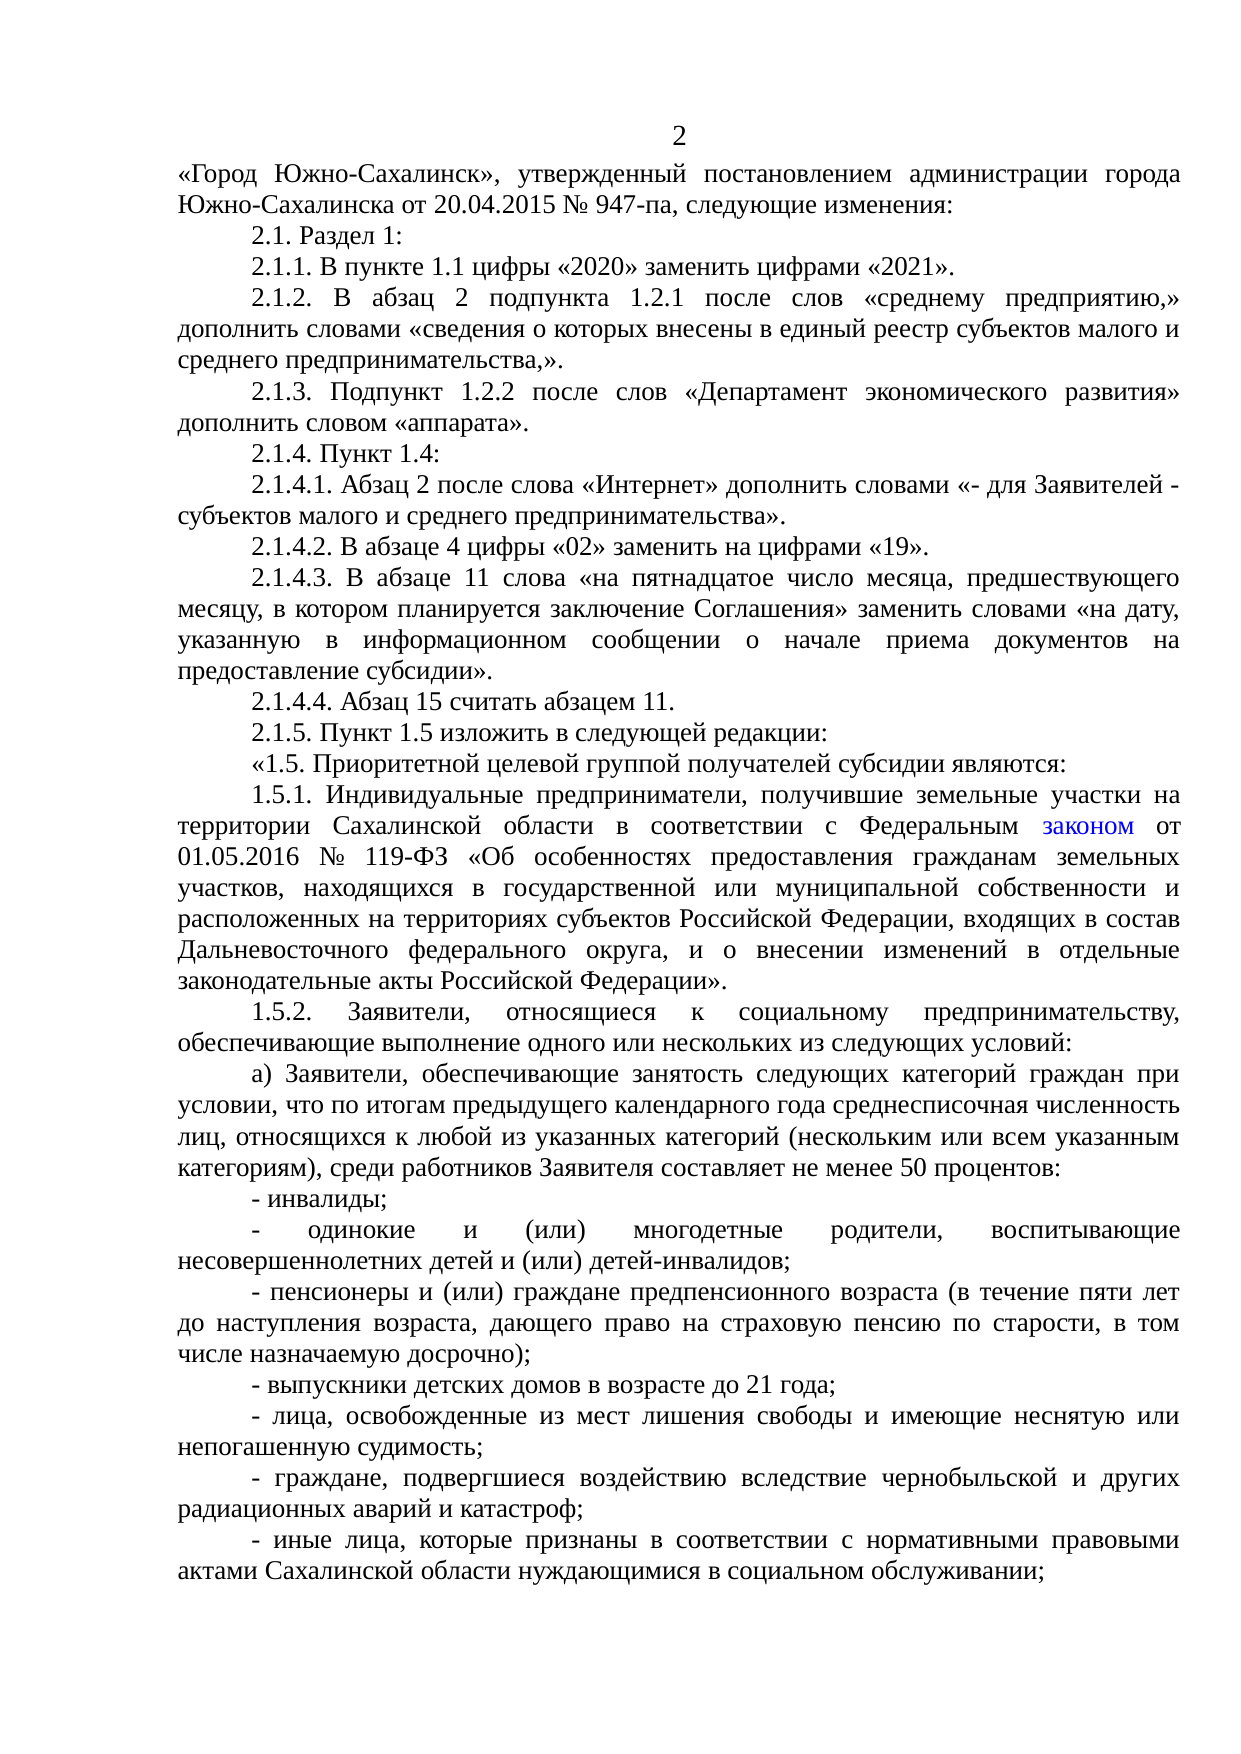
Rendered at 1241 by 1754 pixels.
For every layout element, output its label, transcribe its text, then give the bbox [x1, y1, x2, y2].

text - иные лица, которые признаны в соответствии с нормативными правовыми актами Сахалинской области нуждающимися в социальном обслуживании; [177, 1523, 1181, 1586]
text - пенсионеры и (или) граждане предпенсионного возраста (в течение пяти лет до наступления возраста, дающего право на страховую пенсию по старости, в том числе назначаемую досрочно); [177, 1275, 1181, 1368]
text 1.5.1. Индивидуальные предприниматели, получившие земельные участки на территории Сахалинской области в соответствии с Федеральным законом от 01.05.2016 № 119-ФЗ «Об особенностях предоставления гражданам земельных участков, находящихся в государственной или муниципальной собственности и расположенных на территориях субъектов Российской Федерации, входящих в состав Дальневосточного федерального округа, и о внесении изменений в отдельные законодательные акты Российской Федерации». [177, 778, 1181, 996]
text - выпускники детских домов в возрасте до 21 года; [177, 1368, 1181, 1399]
text - граждане, подвергшиеся воздействию вследствие чернобыльской и других радиационных аварий и катастроф; [177, 1461, 1181, 1523]
text 2.1.5. Пункт 1.5 изложить в следующей редакции: [177, 716, 1181, 747]
text 2.1.1. В пункте 1.1 цифры «2020» заменить цифрами «2021». [177, 251, 1181, 282]
text - одинокие и (или) многодетные родители, воспитывающие несовершеннолетних детей и (или) детей-инвалидов; [177, 1213, 1181, 1275]
text «1.5. Приоритетной целевой группой получателей субсидии являются: [177, 747, 1181, 778]
text 1.5.2. Заявители, относящиеся к социальному предпринимательству, обеспечивающие выполнение одного или нескольких из следующих условий: [177, 996, 1181, 1058]
text 2.1. Раздел 1: [177, 220, 1181, 251]
text 2.1.2. В абзац 2 подпункта 1.2.1 после слов «среднему предприятию,» дополнить словами «сведения о которых внесены в единый реестр субъектов малого и среднего предпринимательства,». [177, 282, 1181, 375]
text «Город Южно-Сахалинск», утвержденный постановлением администрации города Южно-Сахалинска от 20.04.2015 № 947-па, следующие изменения: [177, 158, 1181, 220]
text а) Заявители, обеспечивающие занятость следующих категорий граждан при условии, что по итогам предыдущего календарного года среднесписочная численность лиц, относящихся к любой из указанных категорий (нескольким или всем указанным категориям), среди работников Заявителя составляет не менее 50 процентов: [177, 1058, 1181, 1182]
text 2.1.4. Пункт 1.4: [177, 437, 1181, 468]
text 2.1.3. Подпункт 1.2.2 после слов «Департамент экономического развития» дополнить словом «аппарата». [177, 375, 1181, 437]
text 2.1.4.4. Абзац 15 считать абзацем 11. [177, 685, 1181, 716]
text 2.1.4.2. В абзаце 4 цифры «02» заменить на цифрами «19». [177, 530, 1181, 561]
text - лица, освобожденные из мест лишения свободы и имеющие неснятую или непогашенную судимость; [177, 1399, 1181, 1461]
text 2.1.4.1. Абзац 2 после слова «Интернет» дополнить словами «- для Заявителей - субъектов малого и среднего предпринимательства». [177, 468, 1181, 530]
text 2.1.4.3. В абзаце 11 слова «на пятнадцатое число месяца, предшествующего месяцу, в котором планируется заключение Соглашения» заменить словами «на дату, указанную в информационном сообщении о начале приема документов на предоставление субсидии». [177, 561, 1181, 685]
text - инвалиды; [177, 1182, 1181, 1213]
